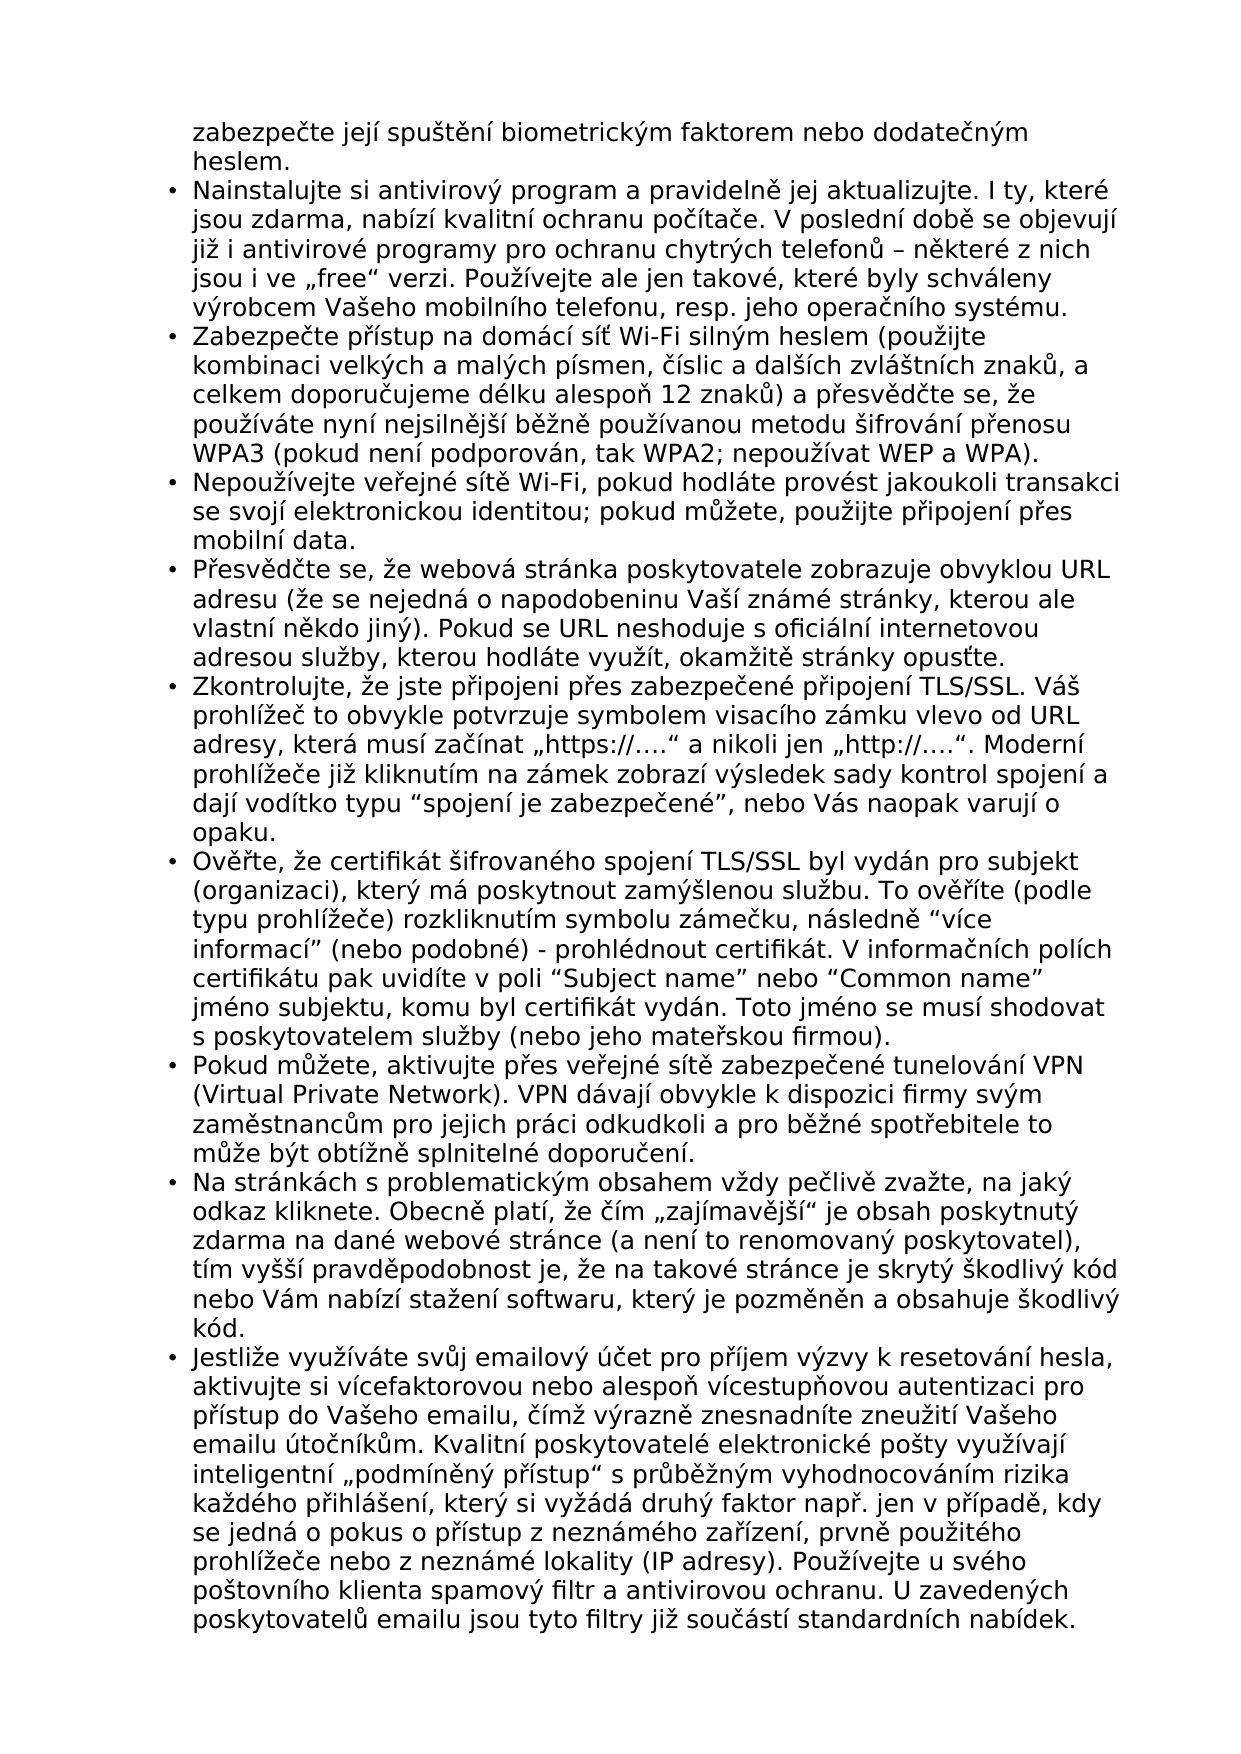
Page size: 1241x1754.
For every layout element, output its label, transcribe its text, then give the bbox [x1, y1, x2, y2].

list zabezpečte její spuštění biometrickým faktorem nebo dodatečným heslem. [177, 118, 1122, 176]
list Přesvědčte se, že webová stránka poskytovatele zobrazuje obvyklou URL adresu (že se nejedná o napodobeninu Vaší známé stránky, kterou ale vlastní někdo jiný). Pokud se URL neshoduje s oficiální internetovou adresou služby, kterou hodláte využít, okamžitě stránky opusťte. [177, 556, 1122, 672]
list Pokud můžete, aktivujte přes veřejné sítě zabezpečené tunelování VPN (Virtual Private Network). VPN dávají obvykle k dispozici firmy svým zaměstnancům pro jejich práci odkudkoli a pro běžné spotřebitele to může být obtížně splnitelné doporučení. [177, 1051, 1122, 1168]
list Nainstalujte si antivirový program a pravidelně jej aktualizujte. I ty, které jsou zdarma, nabízí kvalitní ochranu počítače. V poslední době se objevují již i antivirové programy pro ochranu chytrých telefonů – některé z nich jsou i ve „free“ verzi. Používejte ale jen takové, které byly schváleny výrobcem Vašeho mobilního telefonu, resp. jeho operačního systému. [177, 176, 1122, 322]
list Zkontrolujte, že jste připojeni přes zabezpečené připojení TLS/SSL. Váš prohlížeč to obvykle potvrzuje symbolem visacího zámku vlevo od URL adresy, která musí začínat „https://….“ a nikoli jen „http://….“. Moderní prohlížeče již kliknutím na zámek zobrazí výsledek sady kontrol spojení a dají vodítko typu “spojení je zabezpečené”, nebo Vás naopak varují o opaku. [177, 672, 1122, 847]
list Nepoužívejte veřejné sítě Wi-Fi, pokud hodláte provést jakoukoli transakci se svojí elektronickou identitou; pokud můžete, použijte připojení přes mobilní data. [177, 468, 1122, 556]
list Jestliže využíváte svůj emailový účet pro příjem výzvy k resetování hesla, aktivujte si vícefaktorovou nebo alespoň vícestupňovou autentizaci pro přístup do Vašeho emailu, čímž výrazně znesnadníte zneužití Vašeho emailu útočníkům. Kvalitní poskytovatelé elektronické pošty využívají inteligentní „podmíněný přístup“ s průběžným vyhodnocováním rizika každého přihlášení, který si vyžádá druhý faktor např. jen v případě, kdy se jedná o pokus o přístup z neznámého zařízení, prvně použitého prohlížeče nebo z neznámé lokality (IP adresy). Používejte u svého poštovního klienta spamový filtr a antivirovou ochranu. U zavedených poskytovatelů emailu jsou tyto filtry již součástí standardních nabídek. [177, 1343, 1122, 1635]
list Ověřte, že certifikát šifrovaného spojení TLS/SSL byl vydán pro subjekt (organizaci), který má poskytnout zamýšlenou službu. To ověříte (podle typu prohlížeče) rozkliknutím symbolu zámečku, následně “více informací” (nebo podobné) - prohlédnout certifikát. V informačních polích certifikátu pak uvidíte v poli “Subject name” nebo “Common name” jméno subjektu, komu byl certifikát vydán. Toto jméno se musí shodovat s poskytovatelem služby (nebo jeho mateřskou firmou). [177, 847, 1122, 1051]
list Na stránkách s problematickým obsahem vždy pečlivě zvažte, na jaký odkaz kliknete. Obecně platí, že čím „zajímavější“ je obsah poskytnutý zdarma na dané webové stránce (a není to renomovaný poskytovatel), tím vyšší pravděpodobnost je, že na takové stránce je skrytý škodlivý kód nebo Vám nabízí stažení softwaru, který je pozměněn a obsahuje škodlivý kód. [177, 1168, 1122, 1343]
list Zabezpečte přístup na domácí síť Wi-Fi silným heslem (použijte kombinaci velkých a malých písmen, číslic a dalších zvláštních znaků, a celkem doporučujeme délku alespoň 12 znaků) a přesvědčte se, že používáte nyní nejsilnější běžně používanou metodu šifrování přenosu WPA3 (pokud není podporován, tak WPA2; nepoužívat WEP a WPA). [177, 322, 1122, 468]
